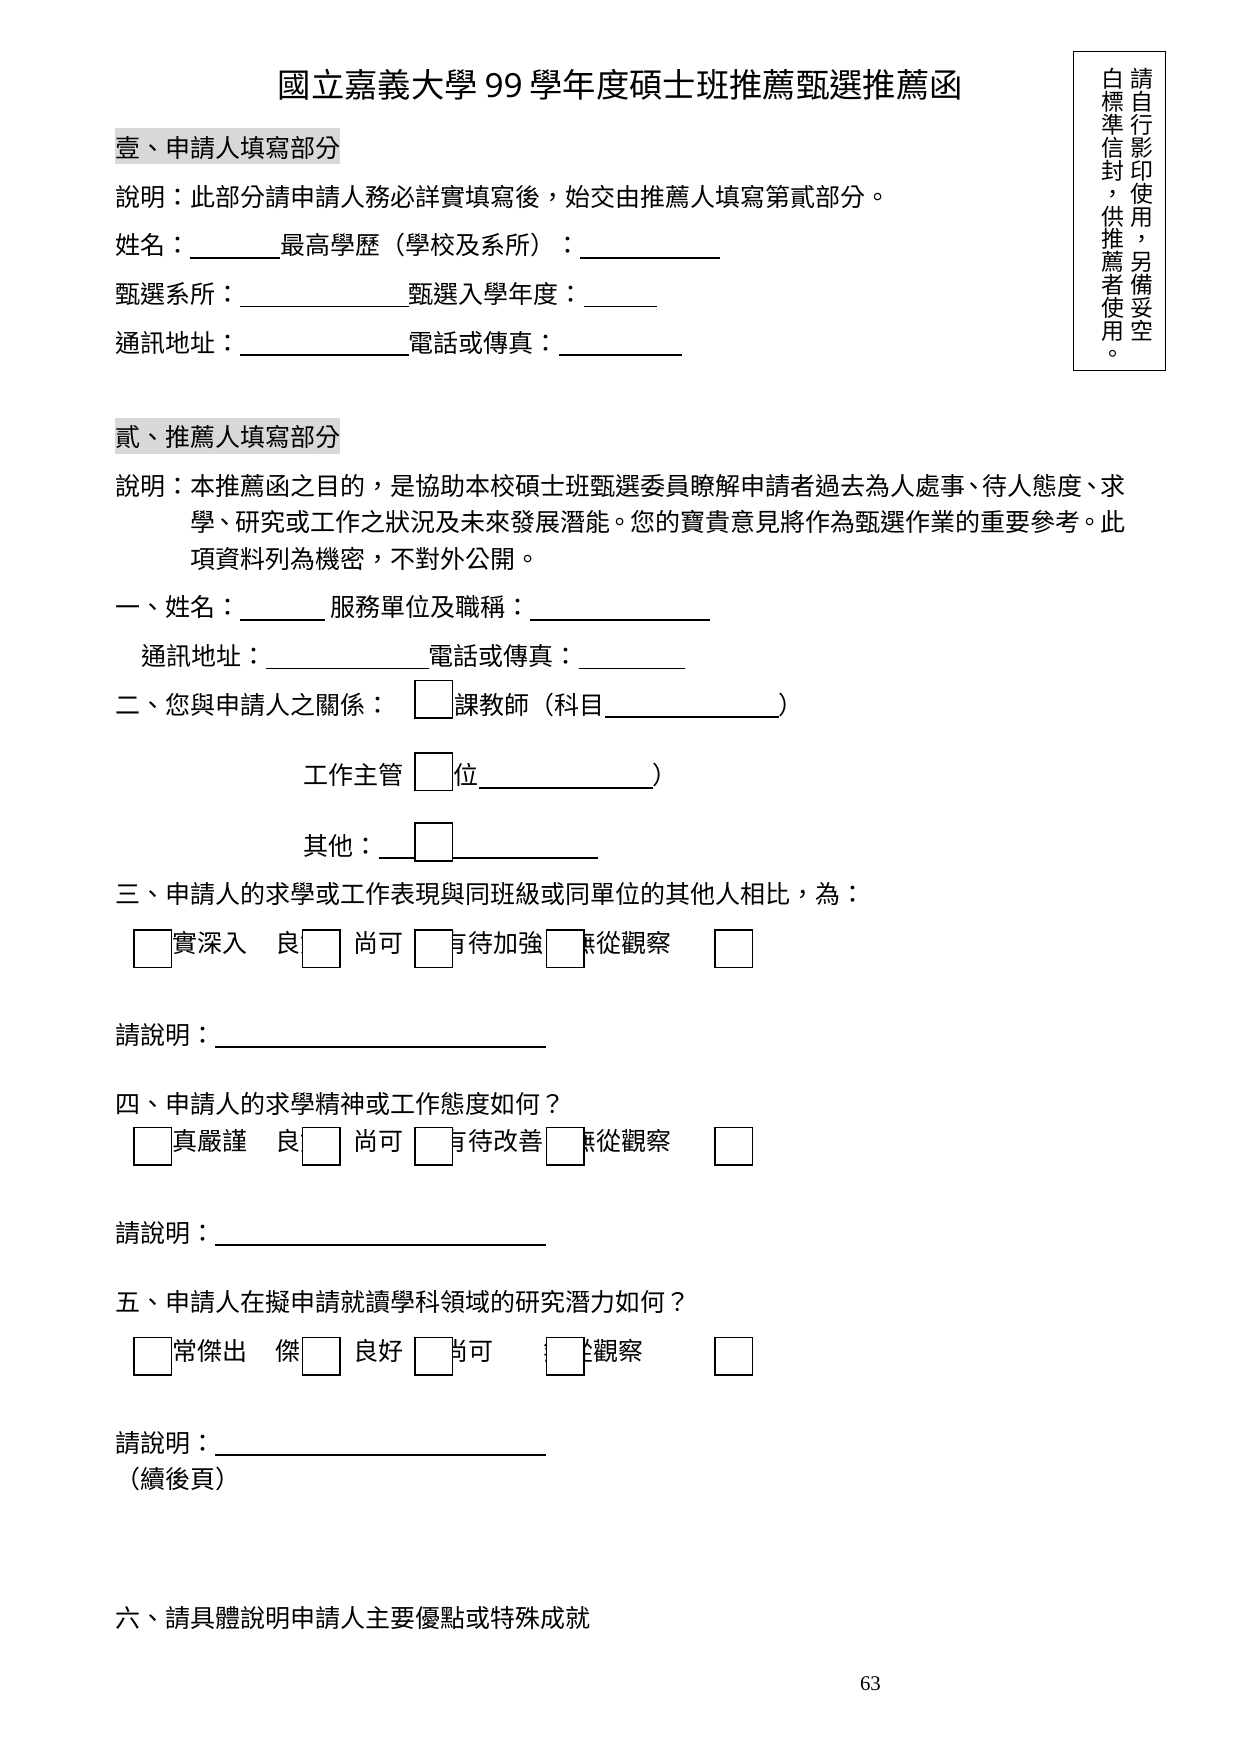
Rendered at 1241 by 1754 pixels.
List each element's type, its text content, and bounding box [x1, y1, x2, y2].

text 說明：本推薦函之目的，是協助本校碩士班甄選委員瞭解申請者過去為人處事、待人態度、求學、研究或工作之狀況及未來發展潛能。您的寶貴意見將作為甄選作業的重要參考。此項資料列為機密，不對外公開。 [115, 467, 1125, 575]
table_header 紮實深入 良好 尚可 有待加強 無從觀察 [103, 924, 953, 981]
text 國立嘉義大學99學年度碩士班推薦甄選推薦函 [115, 59, 1073, 107]
table_header 認真嚴謹 良好 尚可 有待改善 無從觀察 [103, 1121, 953, 1179]
text 二、您與申請人之關係： 任課教師（科目 ） [115, 685, 1125, 722]
text [453, 826, 1125, 862]
text 姓名： 最高學歷（學校及系所）： [115, 226, 1073, 262]
text 請說明： [115, 1213, 1125, 1249]
text 說明：此部分請申請人務必詳實填寫後，始交由推薦人填寫第貳部分。 [115, 177, 1073, 213]
text 壹、申請人填寫部分 [115, 128, 1073, 164]
text 請說明： [115, 1015, 1125, 1052]
text 通訊地址： 電話或傳真： [115, 323, 1073, 359]
table_header 非常傑出 傑出 良好 尚可 無從觀察 [103, 1331, 953, 1389]
text 甄選系所： 甄選入學年度： [115, 274, 1073, 311]
text 貳、推薦人填寫部分 [115, 418, 1125, 454]
text 請說明： [115, 1423, 1125, 1459]
text 請自行影印使用，另備妥空白標準信封，供推薦者使用。 [1098, 67, 1157, 354]
text 通訊地址： 電話或傳真： [115, 637, 1125, 673]
text 其他： [115, 826, 414, 862]
text 三、申請人的求學或工作表現與同班級或同單位的其他人相比，為： [115, 875, 1125, 911]
text 一、姓名： 服務單位及職稱： [115, 588, 1125, 624]
text （續後頁） [115, 1459, 1125, 1496]
text 四、申請人的求學精神或工作態度如何？ [115, 1085, 1125, 1121]
text 五、申請人在擬申請就讀學科領域的研究潛力如何？ [115, 1283, 1125, 1319]
text 工作主管（單位 ） [115, 756, 1125, 792]
text 六、請具體說明申請人主要優點或特殊成就 [115, 1598, 1125, 1634]
